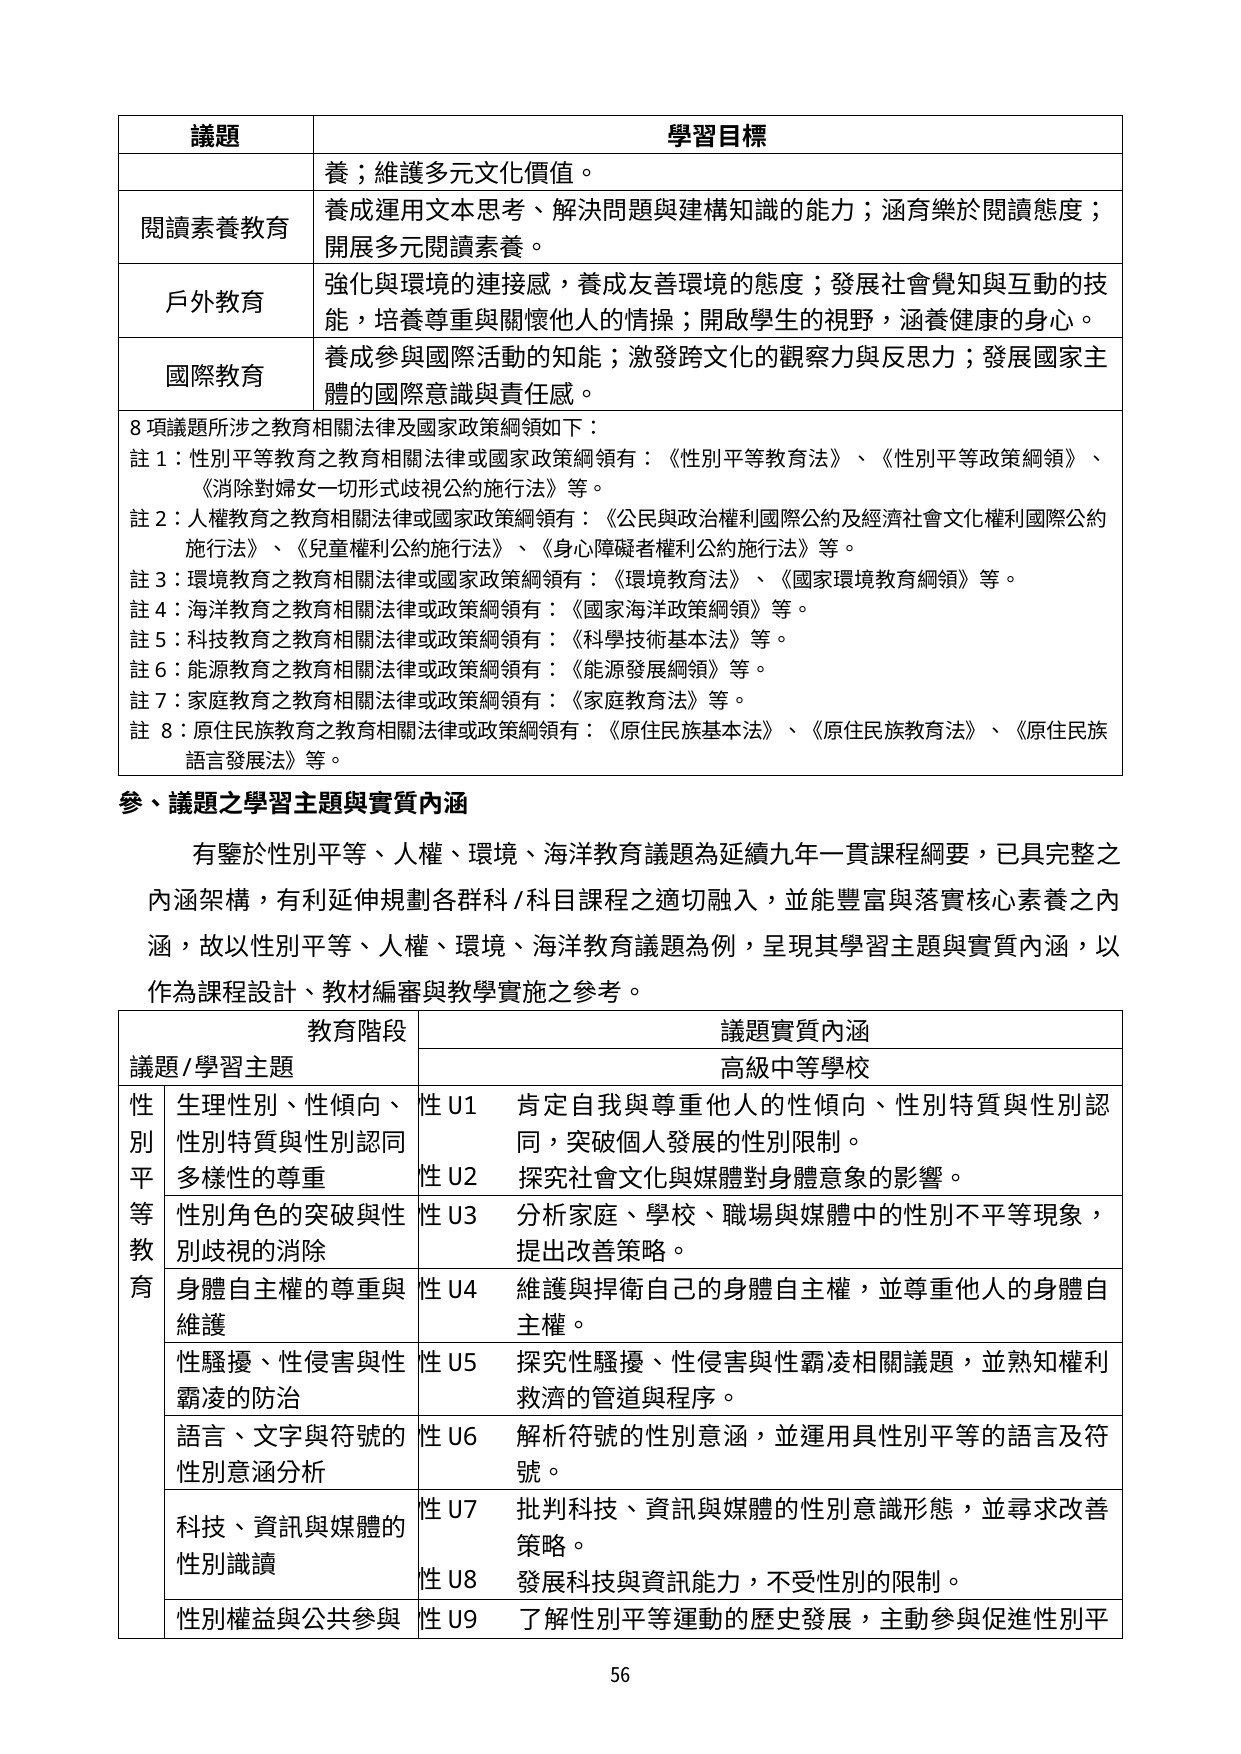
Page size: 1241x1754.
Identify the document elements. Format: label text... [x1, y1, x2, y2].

table_cell 性騷擾、性侵害與性霸凌的防治 [165, 1343, 418, 1415]
table_cell 性別權益與公共參與 [165, 1600, 418, 1638]
text 參、議題之學習主題與實質內涵 [118, 776, 1122, 822]
table_cell 性U4 [419, 1269, 505, 1342]
table_cell 養；維護多元文化價值。 [314, 154, 1122, 190]
table_cell 性別平等教育 [119, 1086, 164, 1638]
table_cell 生理性別、性傾向、性別特質與性別認同多樣性的尊重 [165, 1086, 418, 1194]
text 有鑒於性別平等、人權、環境、海洋教育議題為延續九年一貫課程綱要，已具完整之內涵架構，有利延伸規劃各群科/科目課程之適切融入，並能豐富與落實核心素養之內涵，故以性別平等、人權、環境、海洋教育議題為例，呈現其學習主題與實質內涵，以作為課程設計、教材編審與教學實施之參考。 [148, 827, 1122, 1010]
table_cell 性別角色的突破與性別歧視的消除 [165, 1196, 418, 1268]
table_cell 高級中等學校 [419, 1049, 1122, 1085]
table_cell 探究性騷擾、性侵害與性霸凌相關議題，並熟知權利救濟的管道與程序。 [505, 1343, 1122, 1415]
table_header 議題實質內涵 [419, 1011, 1122, 1047]
table_cell 國際教育 [119, 338, 313, 410]
table_header 教育階段 議題/學習主題 [119, 1011, 418, 1085]
table_cell 性U1 性U2 [419, 1086, 505, 1194]
table_cell 了解性別平等運動的歷史發展，主動參與促進性別平 [505, 1600, 1122, 1638]
table_cell 性U6 [419, 1416, 505, 1489]
table_cell 解析符號的性別意涵，並運用具性別平等的語言及符號。 [505, 1416, 1122, 1489]
table_cell 分析家庭、學校、職場與媒體中的性別不平等現象，提出改善策略。 [505, 1196, 1122, 1268]
table_cell 肯定自我與尊重他人的性傾向、性別特質與性別認同，突破個人發展的性別限制。 探究社會文化與媒體對身體意象的影響。 [505, 1086, 1122, 1194]
table_cell 強化與環境的連接感，養成友善環境的態度；發展社會覺知與互動的技能，培養尊重與關懷他人的情操；開啟學生的視野，涵養健康的身心。 [314, 264, 1122, 337]
table_cell 養成運用文本思考、解決問題與建構知識的能力；涵育樂於閱讀態度；開展多元閱讀素養。 [314, 191, 1122, 263]
table_cell 批判科技、資訊與媒體的性別意識形態，並尋求改善策略。 發展科技與資訊能力，不受性別的限制。 [505, 1490, 1122, 1598]
table_cell 性U3 [419, 1196, 505, 1268]
table_cell 8項議題所涉之教育相關法律及國家政策綱領如下： 註1：性別平等教育之教育相關法律或國家政策綱領有：《性別平等教育法》、《性別平等政策綱領》、《消除對婦女一切形式歧視公約施行法》等。 註2：人權教育之教育相關法律或國家政策綱領有：《公民與政治權利國際公約及經濟社會文化權利國際公約施行法》、《兒童權利公約施行法》、《身心障礙者權利公約施行法》等。 註3：環境教育之教育相關法律或國家政策綱領有：《環境教育法》、《國家環境教育綱領》等。 註4：海洋教育之教育相關法律或政策綱領有：《國家海洋政策綱領》等。 註5：科技教育之教育相關法律或政策綱領有：《科學技術基本法》等。 註6：能源教育之教育相關法律或政策綱領有：《能源發展綱領》等。 註7：家庭教育之教育相關法律或政策綱領有：《家庭教育法》等。 註 8：原住民族教育之教育相關法律或政策綱領有：《原住民族基本法》、《原住民族教育法》、《原住民族語言發展法》等。 [119, 411, 1122, 775]
table_cell 科技、資訊與媒體的性別識讀 [165, 1490, 418, 1598]
table_header 學習目標 [314, 116, 1122, 152]
table_cell 性U7 性U8 [419, 1490, 505, 1598]
table_cell 語言、文字與符號的性別意涵分析 [165, 1416, 418, 1489]
table_cell 戶外教育 [119, 264, 313, 337]
table_header 議題 [119, 116, 313, 152]
table_cell 性U9 [419, 1600, 505, 1638]
table_cell [119, 154, 313, 190]
table_cell 維護與捍衛自己的身體自主權，並尊重他人的身體自主權。 [505, 1269, 1122, 1342]
table_cell 養成參與國際活動的知能；激發跨文化的觀察力與反思力；發展國家主體的國際意識與責任感。 [314, 338, 1122, 410]
table_cell 身體自主權的尊重與維護 [165, 1269, 418, 1342]
table_cell 閱讀素養教育 [119, 191, 313, 263]
table_cell 性U5 [419, 1343, 505, 1415]
